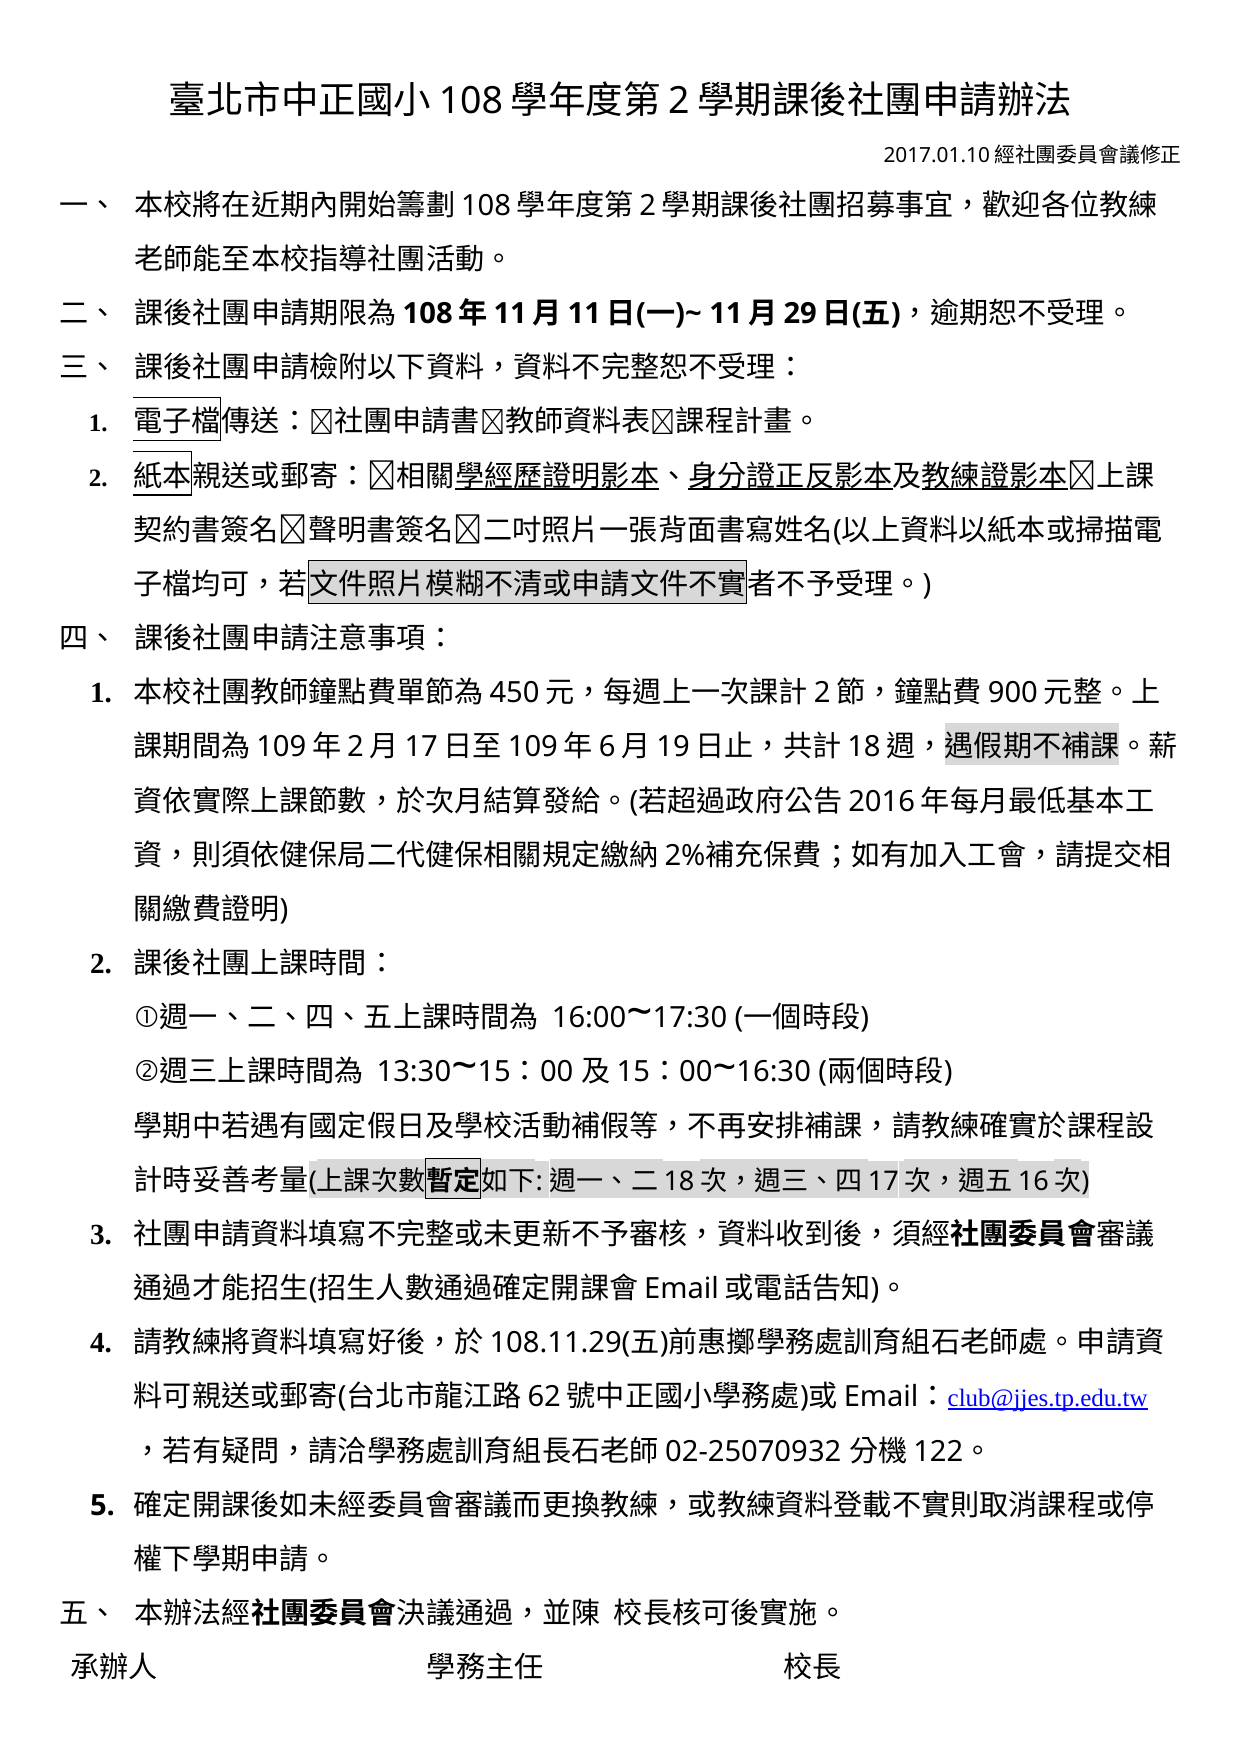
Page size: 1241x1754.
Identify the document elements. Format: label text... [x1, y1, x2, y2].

list 課後社團上課時間： 週一、二、四、五上課時間為 16:00~17:30 (一個時段) 週三上課時間為 13:30~15：00 及 15：00~16:30 (兩個時段) 學期中若遇有國定假日及學校活動補假等，不再安排補課，請教練確實於課程設計時妥善考量(上課次數暫定如下: 週一、二18次，週三、四17次，週五16次) [90, 930, 1181, 1201]
list 課後社團申請注意事項： [59, 605, 1181, 659]
table_header 校長 [772, 1634, 1128, 1688]
list 本辦法經社團委員會決議通過，並陳 校長核可後實施。 [59, 1580, 1181, 1634]
text 2017.01.10經社團委員會議修正 [59, 134, 1181, 172]
list 紙本親送或郵寄：相關學經歷證明影本、身分證正反影本及教練證影本上課契約書簽名聲明書簽名二吋照片一張背面書寫姓名(以上資料以紙本或掃描電子檔均可，若文件照片模糊不清或申請文件不實者不予受理。) [89, 443, 1181, 605]
list 課後社團申請檢附以下資料，資料不完整恕不受理： [59, 334, 1181, 388]
list 確定開課後如未經委員會審議而更換教練，或教練資料登載不實則取消課程或停權下學期申請。 [90, 1472, 1181, 1580]
list 本校社團教師鐘點費單節為450元，每週上一次課計2節，鐘點費900元整。上課期間為109年2月17日至109年6月19日止，共計18週，遇假期不補課。薪資依實際上課節數，於次月結算發給。(若超過政府公告2016年每月最低基本工資，則須依健保局二代健保相關規定繳納2%補充保費；如有加入工會，請提交相關繳費證明) [90, 659, 1181, 930]
text 臺北市中正國小108學年度第2學期課後社團申請辦法 [59, 59, 1181, 134]
list 本校將在近期內開始籌劃108學年度第2學期課後社團招募事宜，歡迎各位教練老師能至本校指導社團活動。 [59, 172, 1181, 280]
list 社團申請資料填寫不完整或未更新不予審核，資料收到後，須經社團委員會審議通過才能招生(招生人數通過確定開課會Email或電話告知)。 [90, 1201, 1181, 1309]
table_header 承辦人 [59, 1634, 415, 1688]
list 請教練將資料填寫好後，於108.11.29(五)前惠擲學務處訓育組石老師處。申請資料可親送或郵寄(台北市龍江路62號中正國小學務處)或Email：club@jjes.tp.edu.tw ，若有疑問，請洽學務處訓育組長石老師 02-25070932 分機122。 [90, 1309, 1181, 1472]
list 課後社團申請期限為108年11月11日(一)~ 11月29日(五)，逾期恕不受理。 [59, 280, 1181, 334]
table_header 學務主任 [415, 1634, 772, 1688]
list 電子檔傳送：社團申請書教師資料表課程計畫。 [89, 388, 1181, 443]
